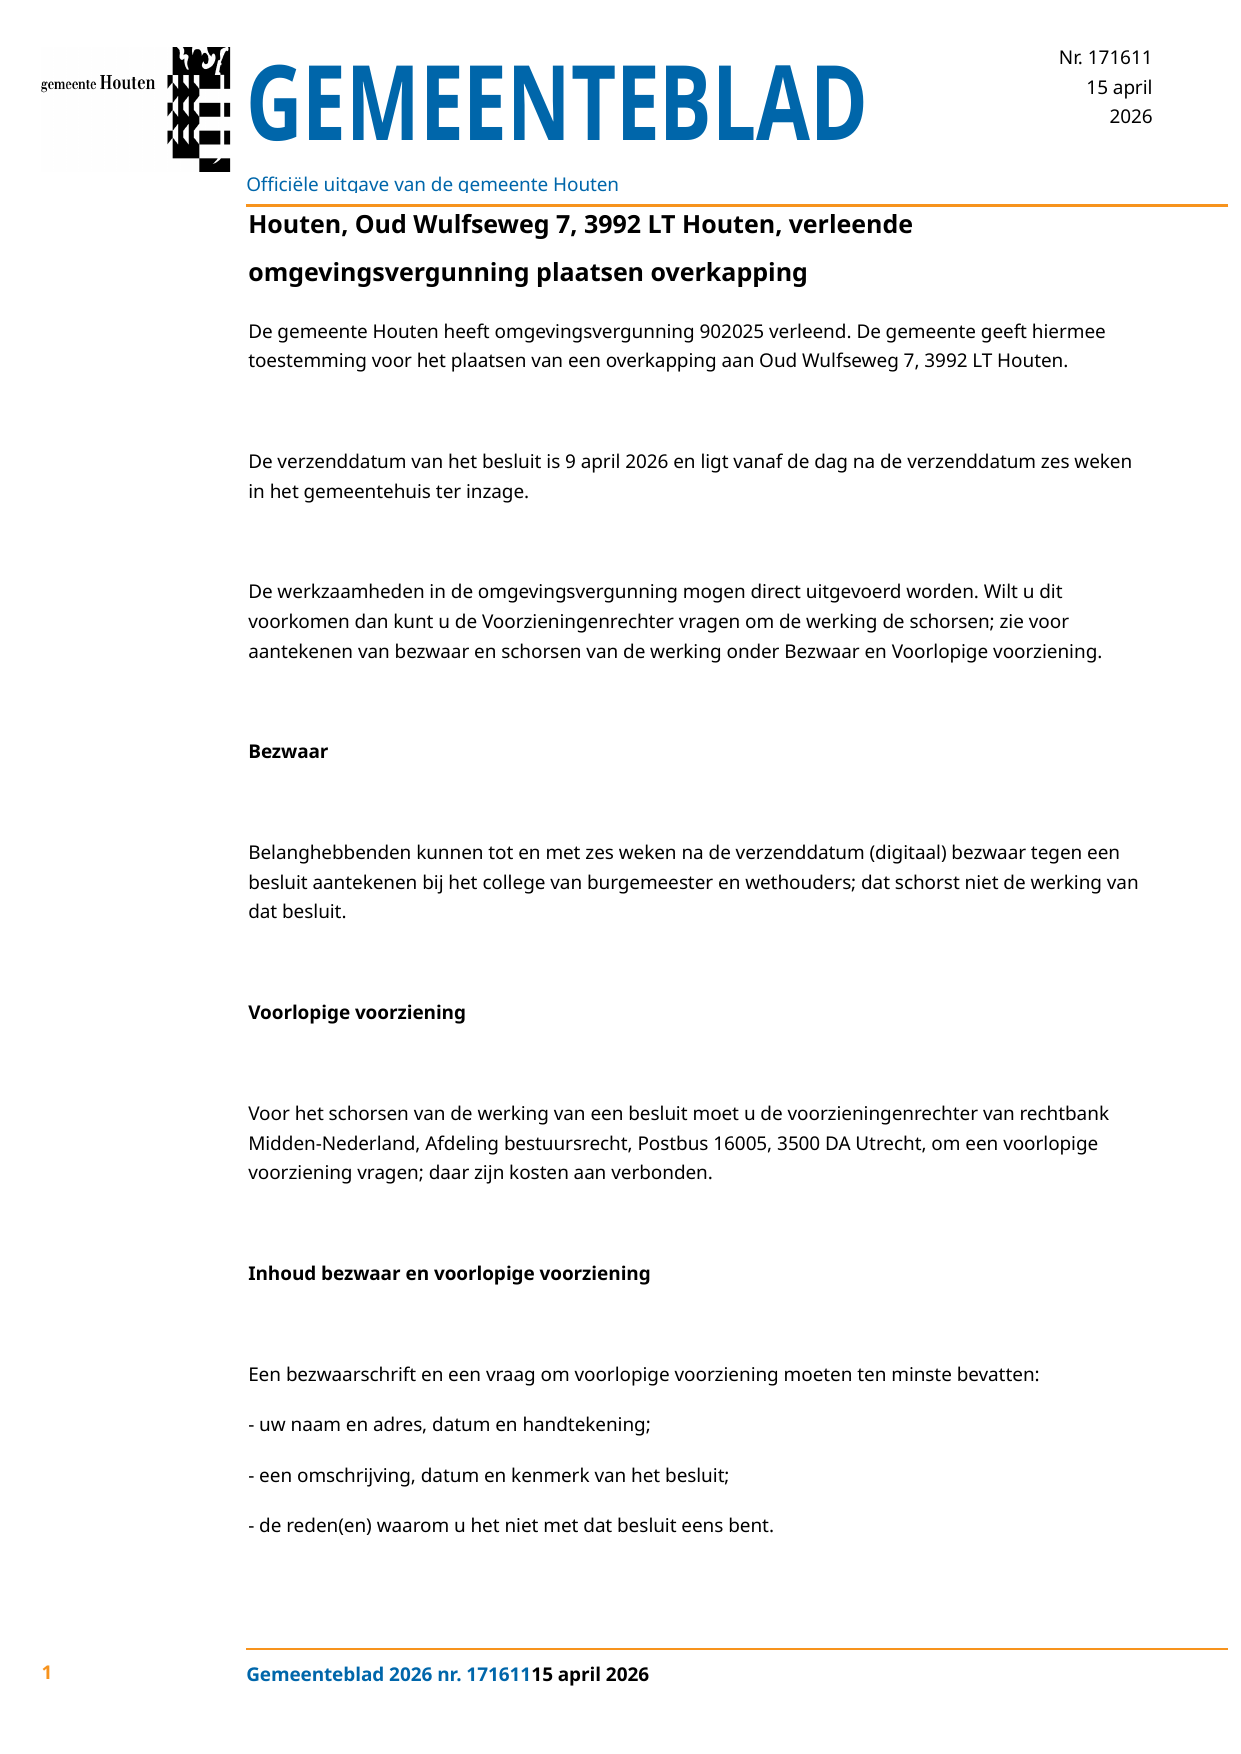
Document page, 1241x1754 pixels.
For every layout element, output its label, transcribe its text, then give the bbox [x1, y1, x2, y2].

text - een omschrijving, datum en kenmerk van het besluit; [248, 1462, 1152, 1488]
text Belanghebbenden kunnen tot en met zes weken na de verzenddatum (digitaal) bezwaar tegen een besluit aantekenen bij het college van burgemeester en wethouders; dat schorst niet de werking van dat besluit. [248, 839, 1152, 924]
picture [41, 47, 231, 172]
text Houten, Oud Wulfseweg 7, 3992 LT Houten, verleende omgevingsvergunning plaatsen overkapping [248, 207, 1152, 288]
text Voor het schorsen van de werking van een besluit moet u de voorzieningenrechter van rechtbank Midden-Nederland, Afdeling bestuursrecht, Postbus 16005, 3500 DA Utrecht, om een voorlopige voorziening vragen; daar zijn kosten aan verbonden. [248, 1100, 1152, 1185]
text Een bezwaarschrift en een vraag om voorlopige voorziening moeten ten minste bevatten: [248, 1361, 1152, 1387]
text Bezwaar [248, 739, 1152, 764]
text De verzenddatum van het besluit is 9 april 2026 en ligt vanaf de dag na de verzenddatum zes weken in het gemeentehuis ter inzage. [248, 448, 1152, 504]
text De gemeente Houten heeft omgevingsvergunning 902025 verleend. De gemeente geeft hiermee toestemming voor het plaatsen van een overkapping aan Oud Wulfseweg 7, 3992 LT Houten. [248, 318, 1152, 373]
text Inhoud bezwaar en voorlopige voorziening [248, 1260, 1152, 1286]
text Voorlopige voorziening [248, 999, 1152, 1025]
text - de reden(en) waarom u het niet met dat besluit eens bent. [248, 1512, 1152, 1538]
text - uw naam en adres, datum en handtekening; [248, 1412, 1152, 1437]
text De werkzaamheden in de omgevingsvergunning mogen direct uitgevoerd worden. Wilt u dit voorkomen dan kunt u de Voorzieningenrechter vragen om de werking de schorsen; zie voor aantekenen van bezwaar en schorsen van de werking onder Bezwaar en Voorlopige voorziening. [248, 579, 1152, 664]
